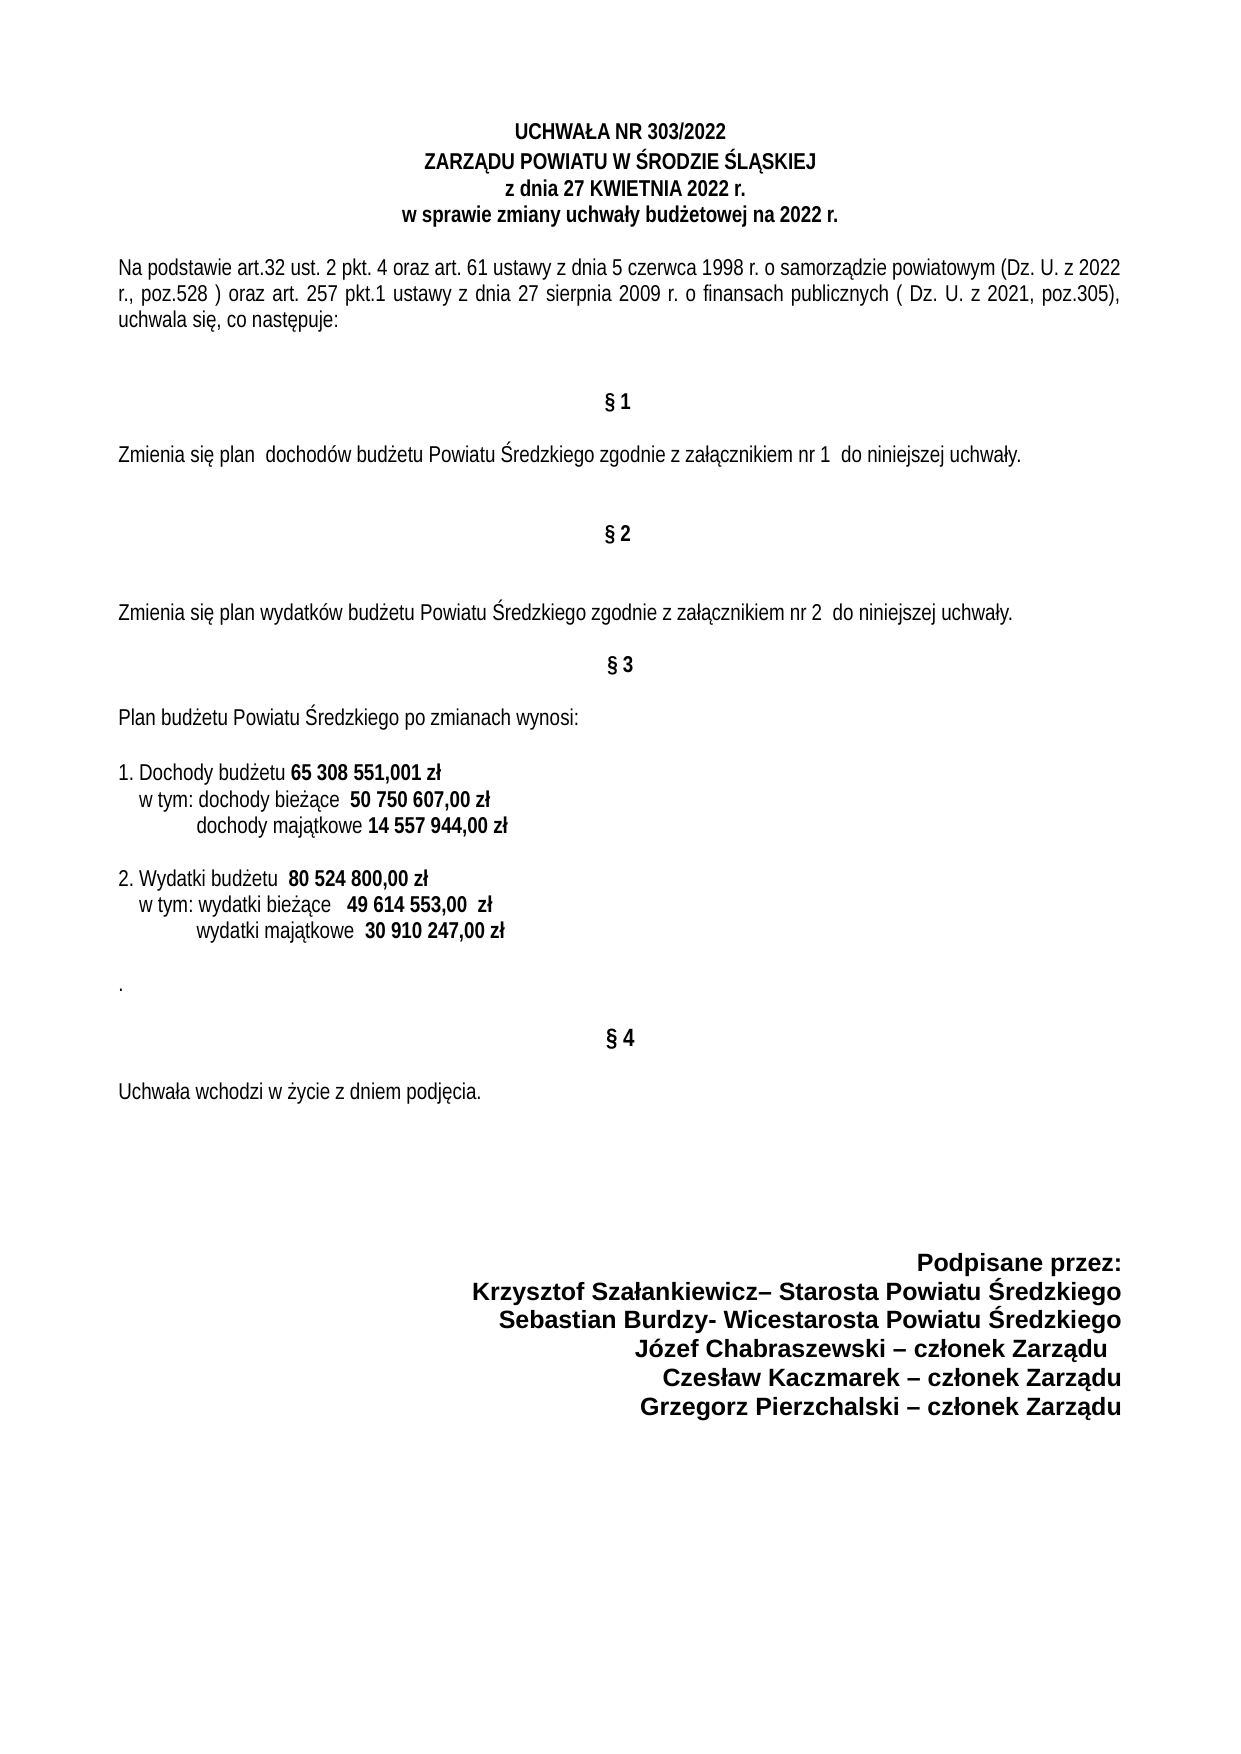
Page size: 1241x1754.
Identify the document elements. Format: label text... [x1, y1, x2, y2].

text UCHWAŁA NR 303/2022 [118, 118, 1122, 144]
text Zmienia się plan dochodów budżetu Powiatu Średzkiego zgodnie z załącznikiem nr 1 do niniejszej uchwały. [118, 441, 1122, 467]
text wydatki majątkowe 30 910 247,00 zł [118, 917, 1122, 944]
text w sprawie zmiany uchwały budżetowej na 2022 r. [118, 201, 1122, 227]
text 1. Dochody budżetu 65 308 551,001 zł [118, 759, 1122, 786]
text z dnia 27 KWIETNIA 2022 r. [118, 175, 1122, 201]
text dochody majątkowe 14 557 944,00 zł [118, 812, 1122, 838]
text § 4 [118, 1023, 1122, 1051]
text Uchwała wchodzi w życie z dniem podjęcia. [118, 1078, 1122, 1104]
text Sebastian Burdzy- Wicestarosta Powiatu Średzkiego [118, 1305, 1122, 1334]
text . [118, 970, 1122, 996]
text w tym: wydatki bieżące 49 614 553,00 zł [118, 891, 1122, 917]
text 2. Wydatki budżetu 80 524 800,00 zł [118, 864, 1122, 891]
text ZARZĄDU POWIATU W ŚRODZIE ŚLĄSKIEJ [118, 148, 1122, 175]
text w tym: dochody bieżące 50 750 607,00 zł [118, 786, 1122, 812]
text § 2 [118, 519, 1122, 546]
text § 3 [118, 651, 1122, 678]
text Plan budżetu Powiatu Średzkiego po zmianach wynosi: [118, 704, 1122, 730]
text Podpisane przez: [118, 1248, 1122, 1276]
text Zmienia się plan wydatków budżetu Powiatu Średzkiego zgodnie z załącznikiem nr 2 do niniejszej uchwały. [118, 599, 1122, 625]
text Józef Chabraszewski – członek Zarządu [118, 1334, 1122, 1363]
text Krzysztof Szałankiewicz– Starosta Powiatu Średzkiego [118, 1276, 1122, 1305]
text § 1 [118, 388, 1122, 414]
text Grzegorz Pierzchalski – członek Zarządu [118, 1391, 1122, 1420]
text Czesław Kaczmarek – członek Zarządu [118, 1363, 1122, 1391]
text Na podstawie art.32 ust. 2 pkt. 4 oraz art. 61 ustawy z dnia 5 czerwca 1998 r. o samorządzie powiatowym (Dz. U. z 2022 r., poz.528 ) oraz art. 257 pkt.1 ustawy z dnia 27 sierpnia 2009 r. o finansach publicznych ( Dz. U. z 2021, poz.305), uchwala się, co następuje: [118, 254, 1122, 333]
